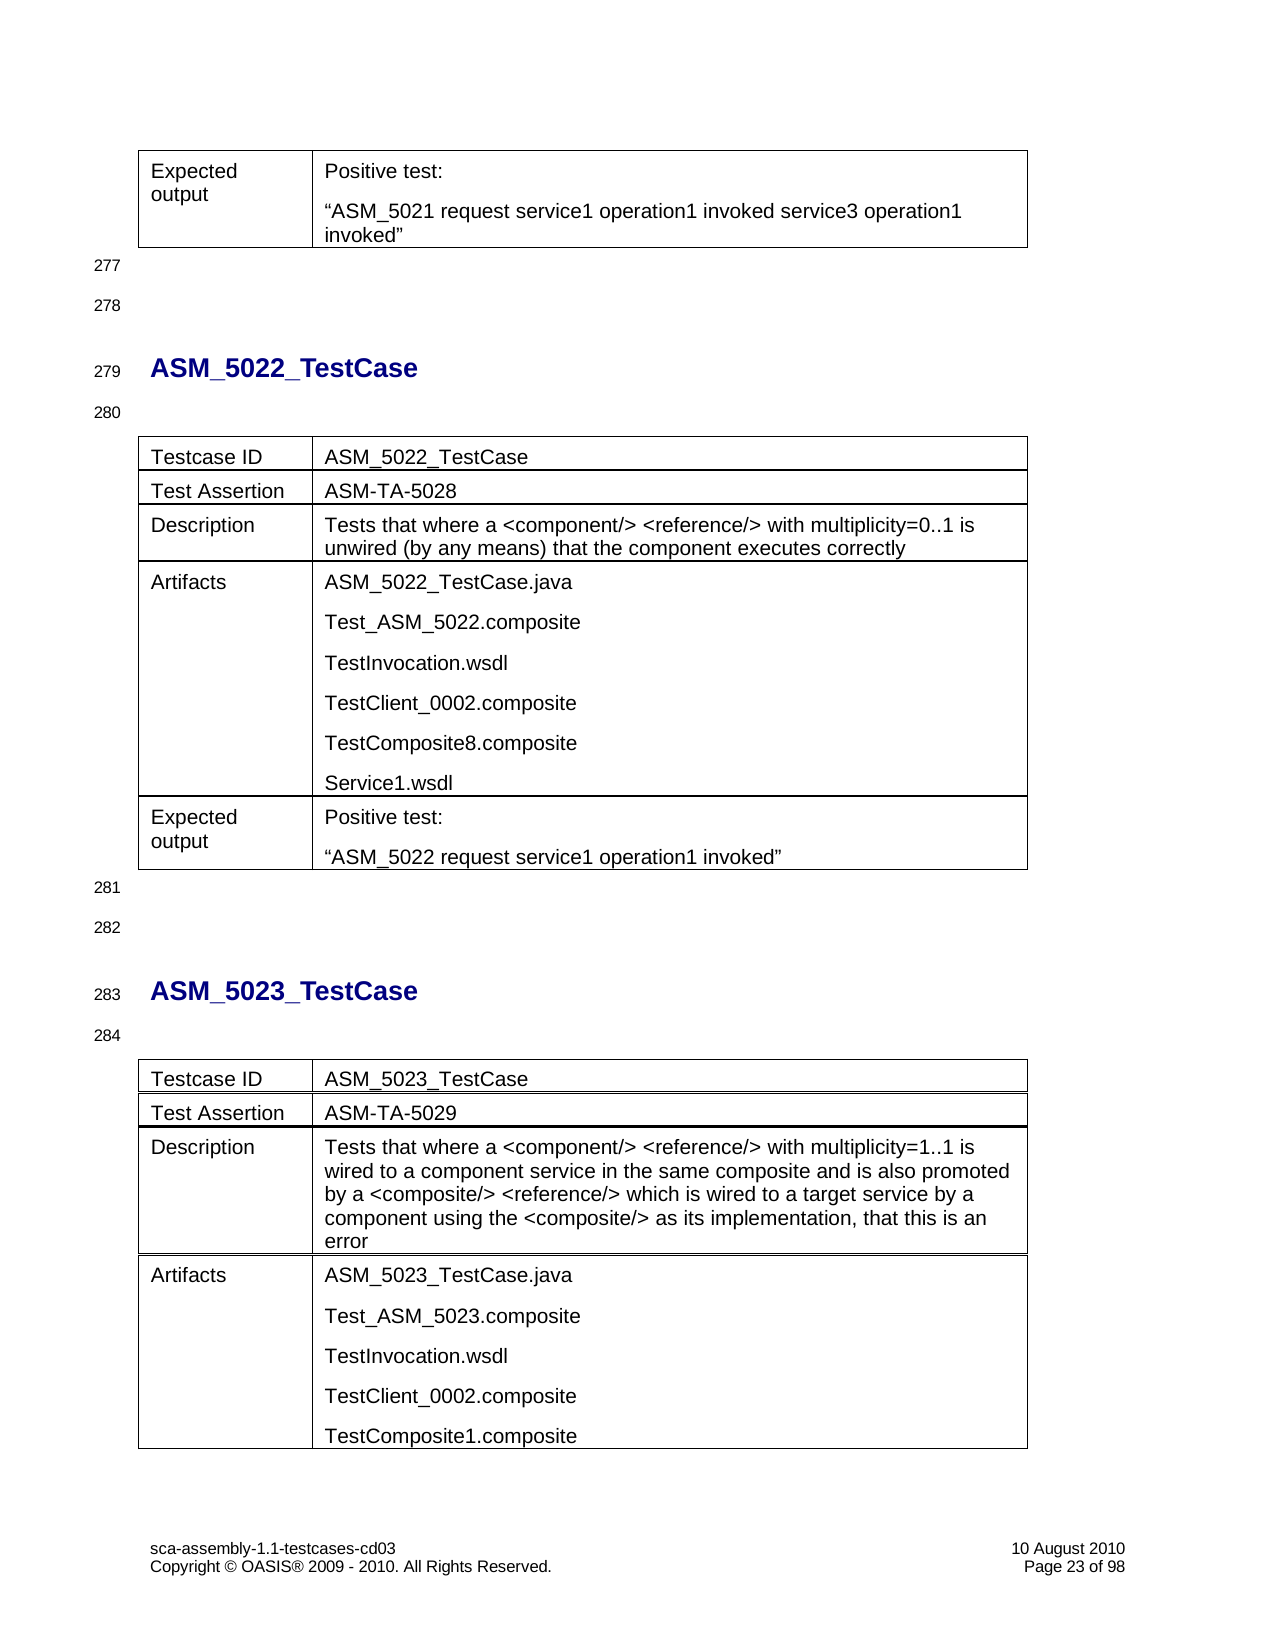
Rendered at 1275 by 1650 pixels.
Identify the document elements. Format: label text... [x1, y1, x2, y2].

table_header Testcase ID [139, 437, 312, 469]
table_cell ASM_5023_TestCase.java Test_ASM_5023.composite TestInvocation.wsdl TestClient_0002.composite TestComposite1.composite [313, 1256, 1027, 1448]
table_cell ASM_5022_TestCase.java Test_ASM_5022.composite TestInvocation.wsdl TestClient_0002.composite TestComposite8.composite Service1.wsdl [313, 562, 1027, 795]
table_cell Test Assertion [139, 1094, 312, 1125]
table_cell Description [139, 1128, 312, 1253]
table_cell Tests that where a <component/> <reference/> with multiplicity=1..1 is wired to a component service in the same composite and is also promoted by a <composite/> <reference/> which is wired to a target service by a component using the <composite/> as its implementation, that this is an error [313, 1128, 1027, 1253]
table_cell Description [139, 505, 312, 560]
table_cell Test Assertion [139, 471, 312, 503]
table_header Testcase ID [139, 1060, 312, 1091]
table_cell Positive test: “ASM_5022 request service1 operation1 invoked” [313, 797, 1027, 869]
subtitle ASM_5023_TestCase [150, 976, 1125, 1006]
table_header ASM_5022_TestCase [313, 437, 1027, 469]
table_cell Artifacts [139, 1256, 312, 1448]
table_cell ASM-TA-5028 [313, 471, 1027, 503]
table_cell Positive test: “ASM_5021 request service1 operation1 invoked service3 operation1 invoked” [313, 151, 1027, 247]
table_header ASM_5023_TestCase [313, 1060, 1027, 1091]
table_cell Artifacts [139, 562, 312, 795]
table_cell Expected output [139, 151, 312, 247]
table_cell Expected output [139, 797, 312, 869]
table_cell ASM-TA-5029 [313, 1094, 1027, 1125]
table_cell Tests that where a <component/> <reference/> with multiplicity=0..1 is unwired (by any means) that the component executes correctly [313, 505, 1027, 560]
subtitle ASM_5022_TestCase [150, 353, 1125, 383]
